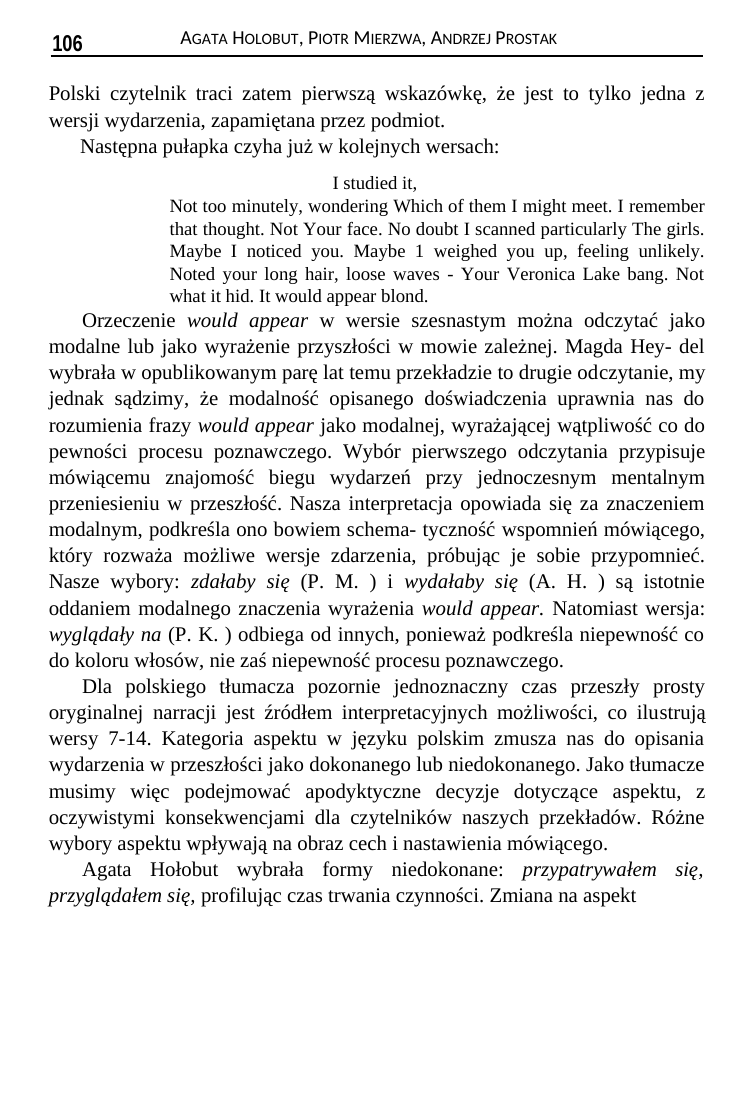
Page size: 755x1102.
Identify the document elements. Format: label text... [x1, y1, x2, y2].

text Agata Holobut, Piotr Mierzwa, Andrzej Prostak [180, 25, 573, 49]
text Polski czytelnik traci zatem pierwszą wskazówkę, że jest to tylko jedna z wersji wydarzenia, zapamiętana przez podmiot. [48, 81, 706, 132]
text Dla polskiego tłumacza pozornie jednoznaczny czas przeszły prosty oryginalnej narracji jest źródłem interpretacyjnych możliwości, co ilu­strują wersy 7-14. Kategoria aspektu w języku polskim zmusza nas do opisania wydarzenia w przeszłości jako dokonanego lub niedokonanego. Jako tłumacze musimy więc podejmować apodyktyczne decyzje dotyczą­ce aspektu, z oczywistymi konsekwencjami dla czytelników naszych przekładów. Różne wybory aspektu wpływają na obraz cech i nastawie­nia mówiącego. [48, 674, 706, 855]
text Agata Hołobut wybrała formy niedokonane: przypatrywałem się, przyglądałem się, profilując czas trwania czynności. Zmiana na aspekt [48, 857, 706, 907]
text I studied it, [48, 172, 706, 194]
text Orzeczenie would appear w wersie szesnastym można odczytać jako modalne lub jako wyrażenie przyszłości w mowie zależnej. Magda Hey- del wybrała w opublikowanym parę lat temu przekładzie to drugie od­czytanie, my jednak sądzimy, że modalność opisanego doświadczenia uprawnia nas do rozumienia frazy would appear jako modalnej, wyraża­jącej wątpliwość co do pewności procesu poznawczego. Wybór pierw­szego odczytania przypisuje mówiącemu znajomość biegu wydarzeń przy jednoczesnym mentalnym przeniesieniu w przeszłość. Nasza interpretacja opowiada się za znaczeniem modalnym, podkreśla ono bowiem schema- tyczność wspomnień mówiącego, który rozważa możliwe wersje zdarze­nia, próbując je sobie przypomnieć. Nasze wybory: zdałaby się (P. M. ) i wydałaby się (A. H. ) są istotnie oddaniem modalnego znaczenia wyraże­nia would appear. Natomiast wersja: wyglądały na (P. K. ) odbiega od innych, ponieważ podkreśla niepewność co do koloru włosów, nie zaś niepewność procesu poznawczego. [48, 308, 706, 672]
text Następna pułapka czyha już w kolejnych wersach: [48, 134, 706, 158]
text 106 [52, 30, 88, 56]
text Not too minutely, wondering Which of them I might meet. I remember that thought. Not Your face. No doubt I scanned particularly The girls. Maybe I noticed you. Maybe 1 weighed you up, feeling unlikely. Noted your long hair, loose waves - Your Veronica Lake bang. Not what it hid. It would appear blond. [169, 195, 706, 307]
